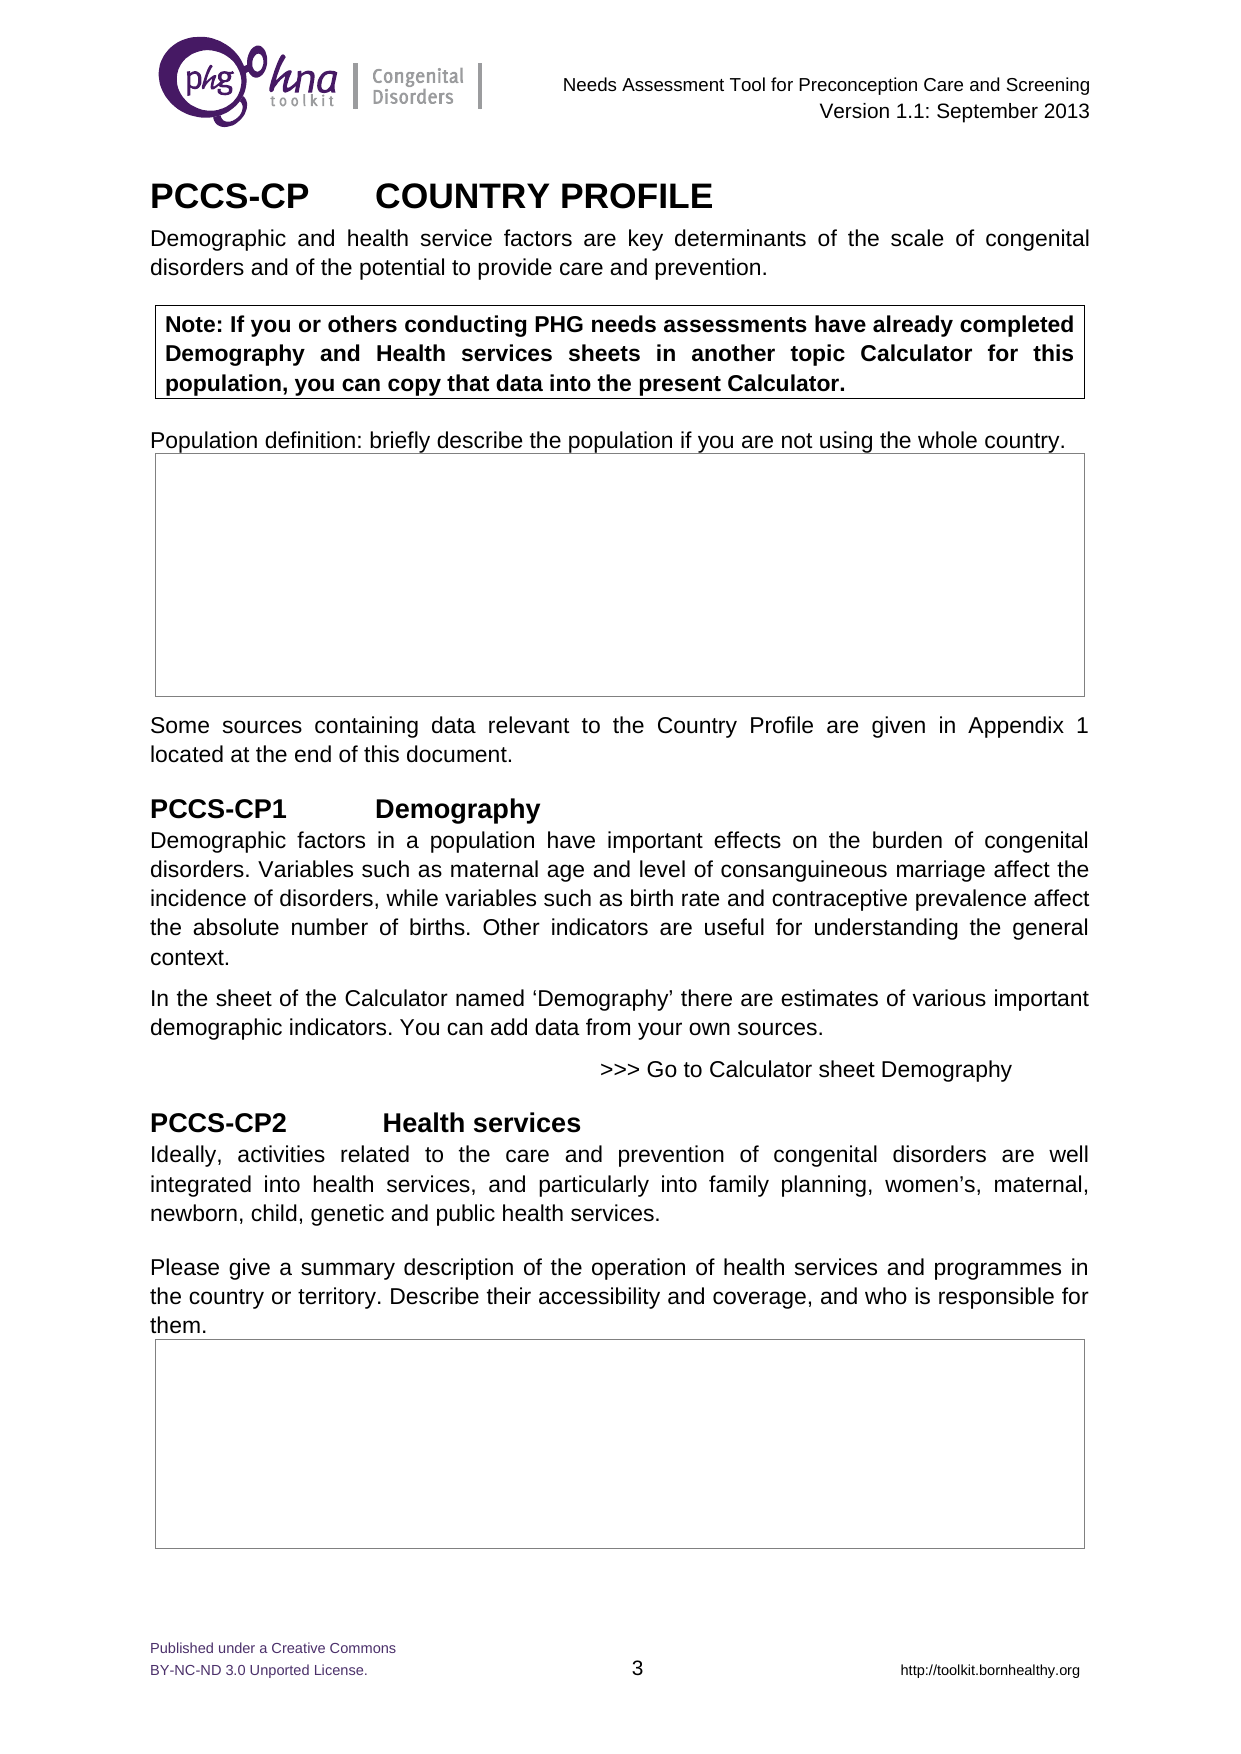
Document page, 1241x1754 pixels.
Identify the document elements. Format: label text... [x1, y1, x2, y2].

subtitle Population definition: briefly describe the population if you are not using the whole country. [150, 424, 1090, 453]
text Demographic factors in a population have important effects on the burden of congenital disorders. Variables such as maternal age and level of consanguineous marriage affect the incidence of disorders, while variables such as birth rate and contraceptive prevalence affect the absolute number of births. Other indicators are useful for understanding the general context. [150, 824, 1090, 970]
subtitle Please give a summary description of the operation of health services and programmes in the country or territory. Describe their accessibility and coverage, and who is responsible for them. [150, 1251, 1090, 1339]
text >>> Go to Calculator sheet Demography [525, 1053, 1090, 1082]
subtitle PCCS-CP Country profile [150, 175, 1090, 216]
text Demographic and health service factors are key determinants of the scale of congenital disorders and of the potential to provide care and prevention. [150, 222, 1090, 280]
subtitle PCCS-CP1 Demography [150, 793, 1090, 824]
text Ideally, activities related to the care and prevention of congenital disorders are well integrated into health services, and particularly into family planning, women’s, maternal, newborn, child, genetic and public health services. [150, 1139, 1090, 1226]
text Note: If you or others conducting PHG needs assessments have already completed Demography and Health services sheets in another topic Calculator for this population, you can copy that data into the present Calculator. [156, 306, 1084, 398]
subtitle PCCS-CP2 Health services [150, 1107, 1090, 1139]
text In the sheet of the Calculator named ‘Demography’ there are estimates of various important demographic indicators. You can add data from your own sources. [150, 982, 1090, 1041]
text Some sources containing data relevant to the Country Profile are given in Appendix 1 located at the end of this document. [150, 709, 1090, 768]
